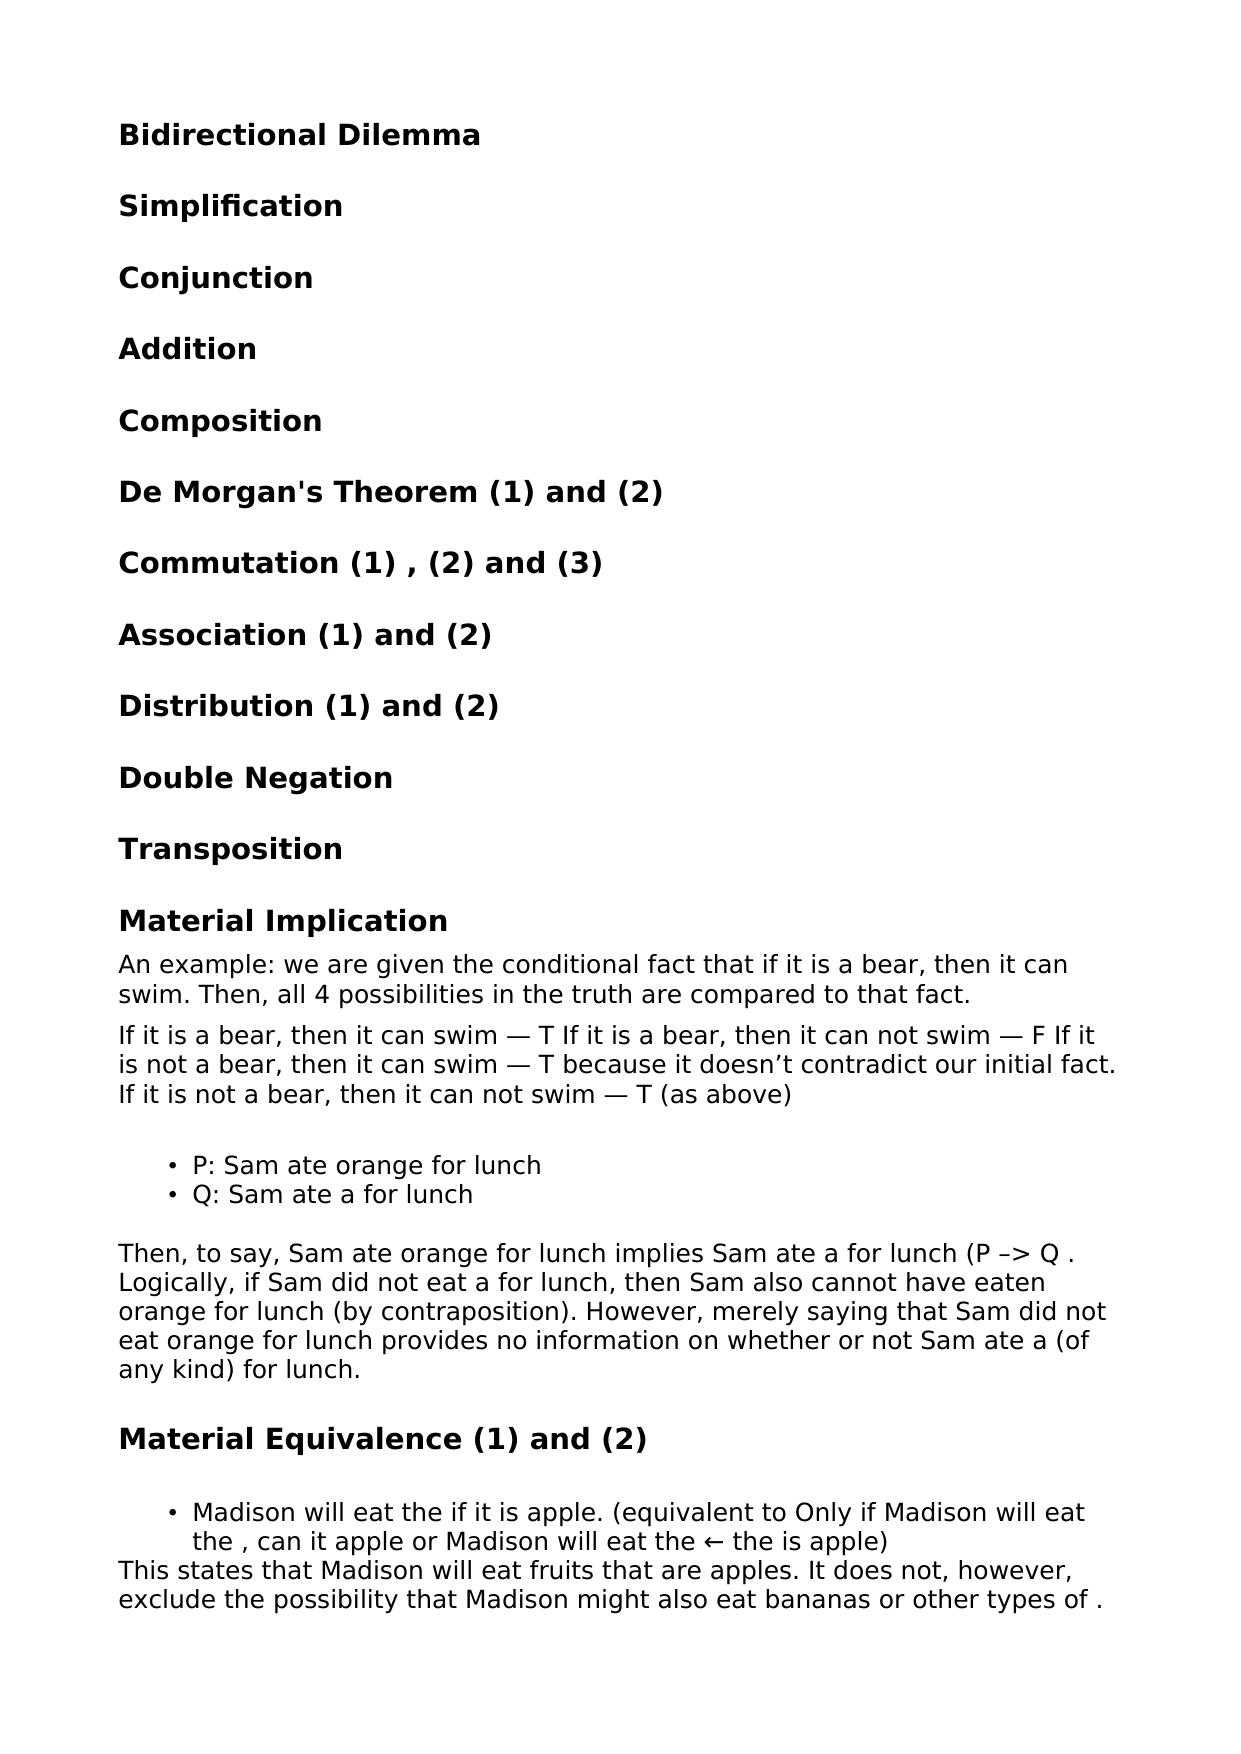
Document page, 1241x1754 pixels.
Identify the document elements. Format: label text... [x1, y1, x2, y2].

list Madison will eat the if it is apple. (equivalent to Only if Madison will eat the , can it apple or Madison will eat the ← the is apple) [177, 1498, 1122, 1556]
subtitle Simplification [118, 189, 1122, 223]
subtitle Material Equivalence (1) and (2) [118, 1422, 1122, 1456]
subtitle Commutation (1) , (2) and (3) [118, 547, 1122, 581]
subtitle De Morgan's Theorem (1) and (2) [118, 475, 1122, 509]
subtitle Addition [118, 332, 1122, 366]
subtitle Transposition [118, 833, 1122, 867]
subtitle Distribution (1) and (2) [118, 690, 1122, 724]
text An example: we are given the conditional fact that if it is a bear, then it can swim. Then, all 4 possibilities in the truth are compared to that fact. [118, 951, 1122, 1009]
subtitle Composition [118, 404, 1122, 438]
list P: Sam ate orange for lunch [177, 1151, 1122, 1180]
text This states that Madison will eat fruits that are apples. It does not, however, exclude the possibility that Madison might also eat bananas or other types of . [118, 1556, 1122, 1615]
subtitle Association (1) and (2) [118, 618, 1122, 652]
subtitle Material Implication [118, 904, 1122, 938]
list Q: Sam ate a for lunch [177, 1180, 1122, 1209]
text If it is a bear, then it can swim — T If it is a bear, then it can not swim — F If it is not a bear, then it can swim — T because it doesn’t contradict our initial fact. If it is not a bear, then it can not swim — T (as above) [118, 1021, 1122, 1109]
subtitle Bidirectional Dilemma [118, 118, 1122, 152]
text Then, to say, Sam ate orange for lunch implies Sam ate a for lunch (P –> Q . Logically, if Sam did not eat a for lunch, then Sam also cannot have eaten orange for lunch (by contraposition). However, merely saying that Sam did not eat orange for lunch provides no information on whether or not Sam ate a (of any kind) for lunch. [118, 1239, 1122, 1384]
subtitle Conjunction [118, 261, 1122, 295]
subtitle Double Negation [118, 761, 1122, 795]
